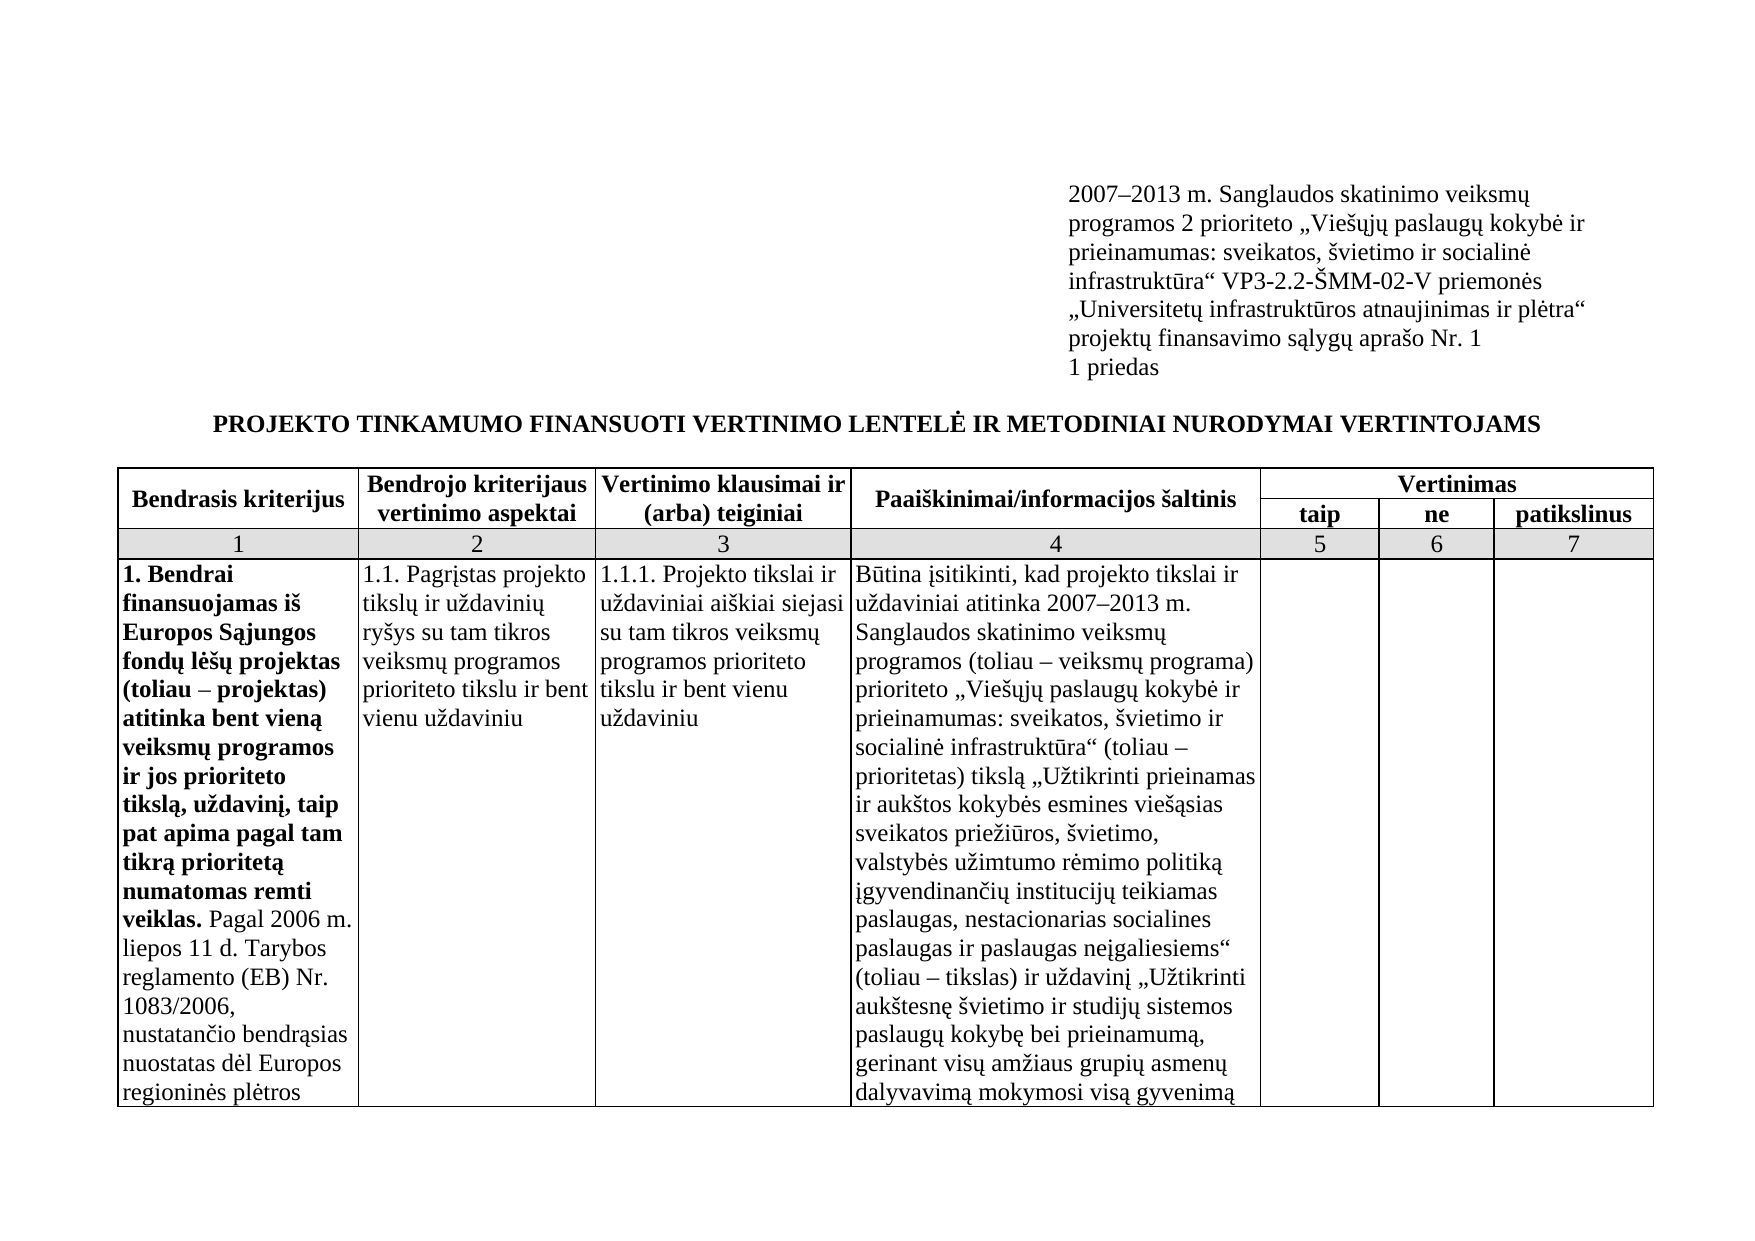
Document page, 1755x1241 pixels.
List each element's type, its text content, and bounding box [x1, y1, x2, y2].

table_header Paaiškinimai/informacijos šaltinis [852, 469, 1260, 528]
table_cell 3 [596, 529, 850, 558]
table_header Vertinimo klausimai ir (arba) teiginiai [596, 469, 850, 528]
table_cell 2 [359, 529, 595, 558]
table_cell [1380, 560, 1493, 1106]
table_cell ne [1380, 499, 1493, 528]
table_cell 1.1.1. Projekto tikslai ir uždaviniai aiškiai siejasi su tam tikros veiksmų programos prioriteto tikslu ir bent vienu uždaviniu [596, 560, 850, 1106]
table_cell patikslinus [1495, 499, 1653, 528]
text PROJEKTO TINKAMUMO FINANSUOTI VERTINIMO LENTELĖ IR METODINIAI NURODYMAI VERTINTOJAMS [118, 409, 1636, 438]
table_cell 1. Bendrai finansuojamas iš Europos Sąjungos fondų lėšų projektas (toliau – projektas) atitinka bent vieną veiksmų programos ir jos prioriteto tikslą, uždavinį, taip pat apima pagal tam tikrą prioritetą numatomas remti veiklas. Pagal 2006 m. liepos 11 d. Tarybos reglamento (EB) Nr. 1083/2006, nustatančio bendrąsias nuostatas dėl Europos regioninės plėtros [119, 560, 358, 1106]
table_cell taip [1261, 499, 1378, 528]
table_cell 7 [1495, 529, 1653, 558]
table_cell 1 [119, 529, 358, 558]
table_header Bendrasis kriterijus [119, 469, 358, 528]
table_header Bendrojo kriterijaus vertinimo aspektai [359, 469, 595, 528]
table_cell [1261, 560, 1378, 1106]
table_cell Būtina įsitikinti, kad projekto tikslai ir uždaviniai atitinka 2007–2013 m. Sanglaudos skatinimo veiksmų programos (toliau – veiksmų programa) prioriteto „Viešųjų paslaugų kokybė ir prieinamumas: sveikatos, švietimo ir socialinė infrastruktūra“ (toliau – prioritetas) tikslą „Užtikrinti prieinamas ir aukštos kokybės esmines viešąsias sveikatos priežiūros, švietimo, valstybės užimtumo rėmimo politiką įgyvendinančių institucijų teikiamas paslaugas, nestacionarias socialines paslaugas ir paslaugas neįgaliesiems“ (toliau – tikslas) ir uždavinį „Užtikrinti aukštesnę švietimo ir studijų sistemos paslaugų kokybę bei prieinamumą, gerinant visų amžiaus grupių asmenų dalyvavimą mokymosi visą gyvenimą [852, 560, 1260, 1106]
table_cell [1495, 560, 1653, 1106]
table_cell 6 [1380, 529, 1493, 558]
table_header Vertinimas [1261, 469, 1653, 497]
table_cell 1.1. Pagrįstas projekto tikslų ir uždavinių ryšys su tam tikros veiksmų programos prioriteto tikslu ir bent vienu uždaviniu [359, 560, 595, 1106]
table_cell 5 [1261, 529, 1378, 558]
text 1 priedas [1068, 352, 1636, 381]
table_cell 4 [852, 529, 1260, 558]
text 2007–2013 m. Sanglaudos skatinimo veiksmų programos 2 prioriteto „Viešųjų paslaugų kokybė ir prieinamumas: sveikatos, švietimo ir socialinė infrastruktūra“ VP3-2.2-ŠMM-02-V priemonės „Universitetų infrastruktūros atnaujinimas ir plėtra“ projektų finansavimo sąlygų aprašo Nr. 1 [1068, 179, 1636, 352]
